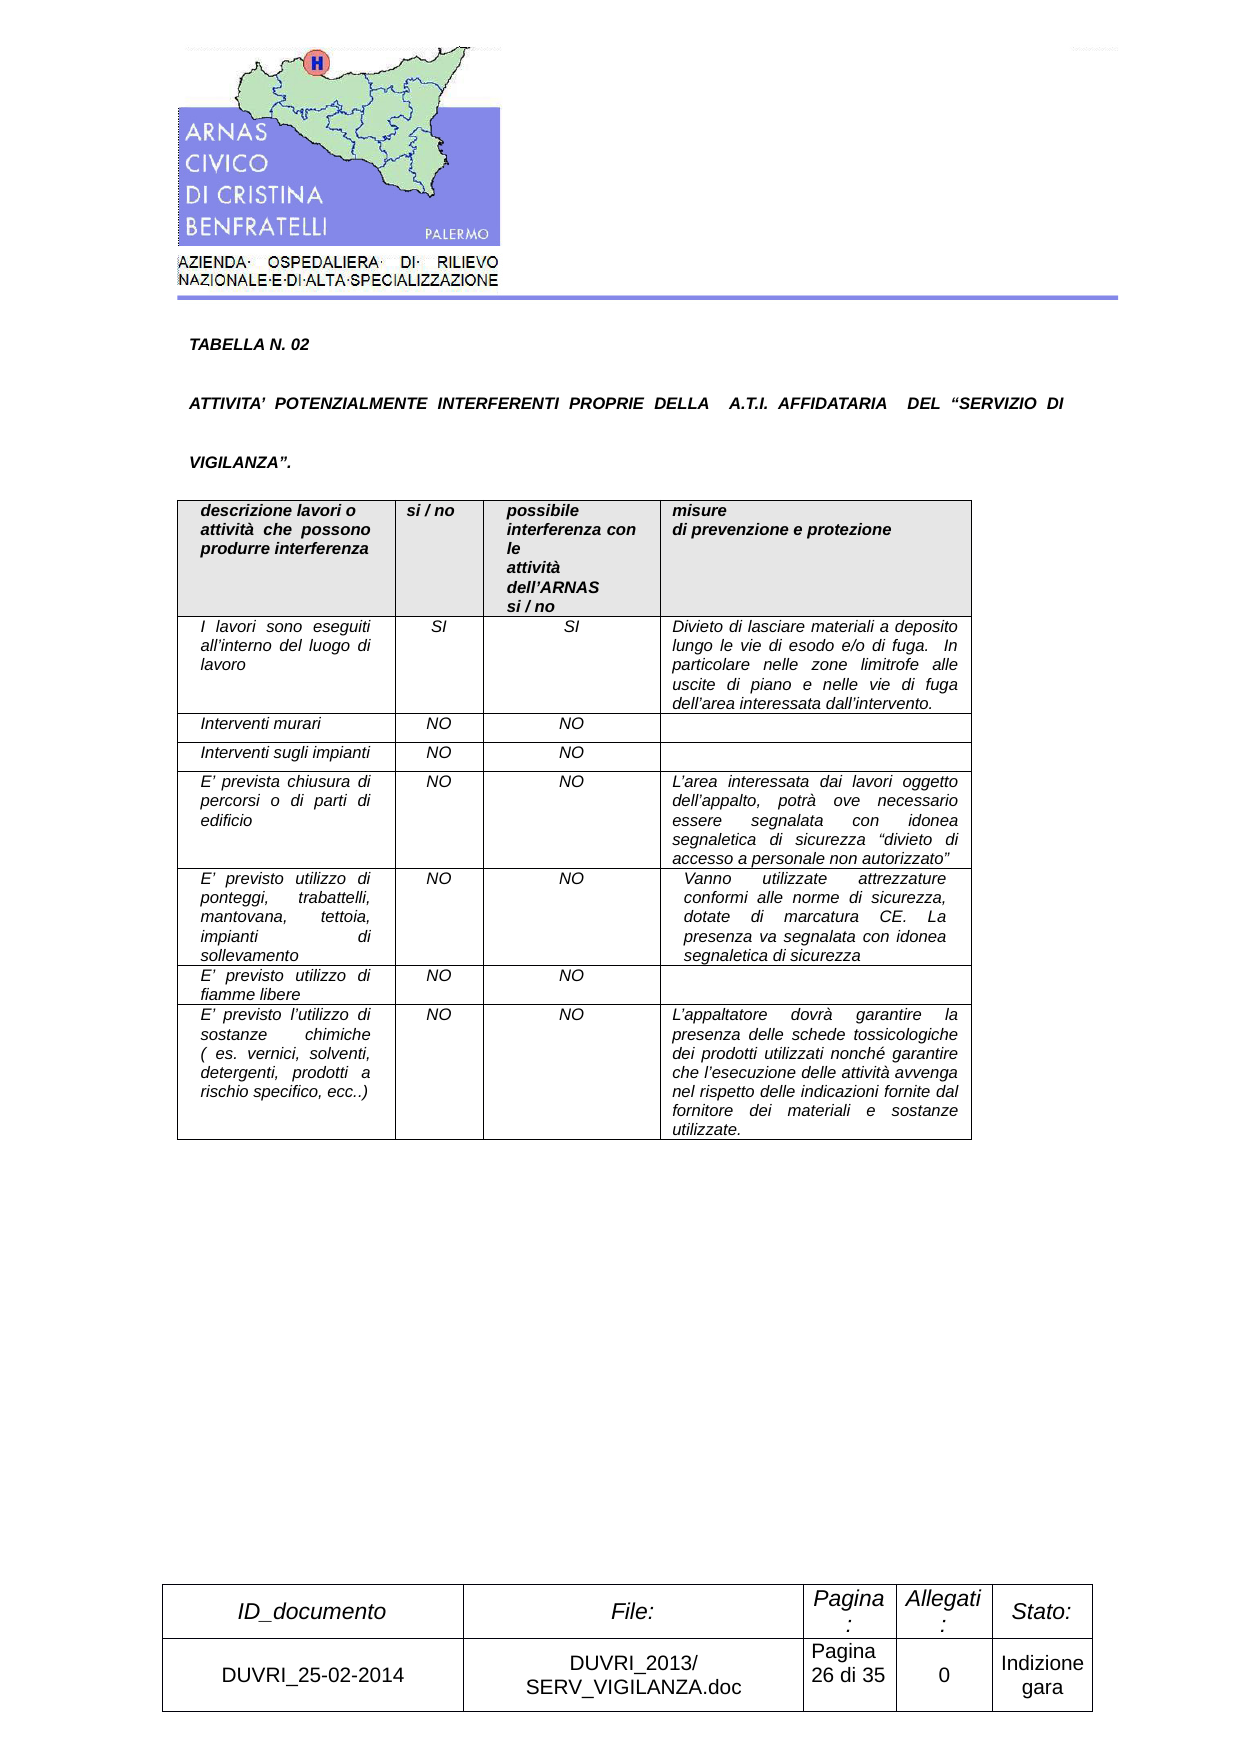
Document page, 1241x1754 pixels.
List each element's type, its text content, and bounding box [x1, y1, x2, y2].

table_cell E’ previsto l’utilizzo di sostanze chimiche ( es. vernici, solventi, detergenti, prodotti a rischio specifico, ecc..) [178, 1005, 395, 1139]
table_cell NO [396, 714, 483, 742]
picture [177, 44, 1119, 304]
table_cell L’appaltatore dovrà garantire la presenza delle schede tossicologiche dei prodotti utilizzati nonché garantire che l’esecuzione delle attività avvenga nel rispetto delle indicazioni fornite dal fornitore dei materiali e sostanze utilizzate. [661, 1005, 971, 1139]
table_cell SI [396, 617, 483, 713]
table_cell NO [484, 1005, 660, 1139]
table_cell [661, 966, 971, 1004]
table_cell Interventi sugli impianti [178, 743, 395, 771]
table_cell E’ prevista chiusura di percorsi o di parti di edificio [178, 772, 395, 868]
table_header si / no [396, 501, 483, 616]
table_cell NO [396, 1005, 483, 1139]
table_cell NO [484, 772, 660, 868]
table_cell [661, 743, 971, 771]
table_cell NO [396, 743, 483, 771]
table_cell NO [484, 869, 660, 965]
table_cell NO [396, 966, 483, 1004]
table_cell NO [484, 743, 660, 771]
table_cell Divieto di lasciare materiali a deposito lungo le vie di esodo e/o di fuga. In particolare nelle zone limitrofe alle uscite di piano e nelle vie di fuga dell’area interessata dall’intervento. [661, 617, 971, 713]
table_cell NO [396, 869, 483, 965]
table_cell E’ previsto utilizzo di fiamme libere [178, 966, 395, 1004]
text TABELLA N. 02 [189, 304, 1066, 362]
table_header misure di prevenzione e protezione [661, 501, 971, 616]
table_cell L’area interessata dai lavori oggetto dell’appalto, potrà ove necessario essere segnalata con idonea segnaletica di sicurezza “divieto di accesso a personale non autorizzato” [661, 772, 971, 868]
table_cell NO [484, 714, 660, 742]
text ATTIVITA’ POTENZIALMENTE INTERFERENTI PROPRIE DELLA A.T.I. AFFIDATARIA DEL “SERVIZIO DI VIGILANZA”. [189, 362, 1066, 481]
table_header descrizione lavori o attività che possono produrre interferenza [178, 501, 395, 616]
table_cell SI [484, 617, 660, 713]
table_cell I lavori sono eseguiti all’interno del luogo di lavoro [178, 617, 395, 713]
table_cell NO [396, 772, 483, 868]
table_cell Interventi murari [178, 714, 395, 742]
table_cell E’ previsto utilizzo di ponteggi, trabattelli, mantovana, tettoia, impianti di sollevamento [178, 869, 395, 965]
table_cell NO [484, 966, 660, 1004]
table_header possibile interferenza con le attività dell’ARNAS si / no [484, 501, 660, 616]
table_cell [661, 714, 971, 742]
table_cell Vanno utilizzate attrezzature conformi alle norme di sicurezza, dotate di marcatura CE. La presenza va segnalata con idonea segnaletica di sicurezza [661, 869, 971, 965]
